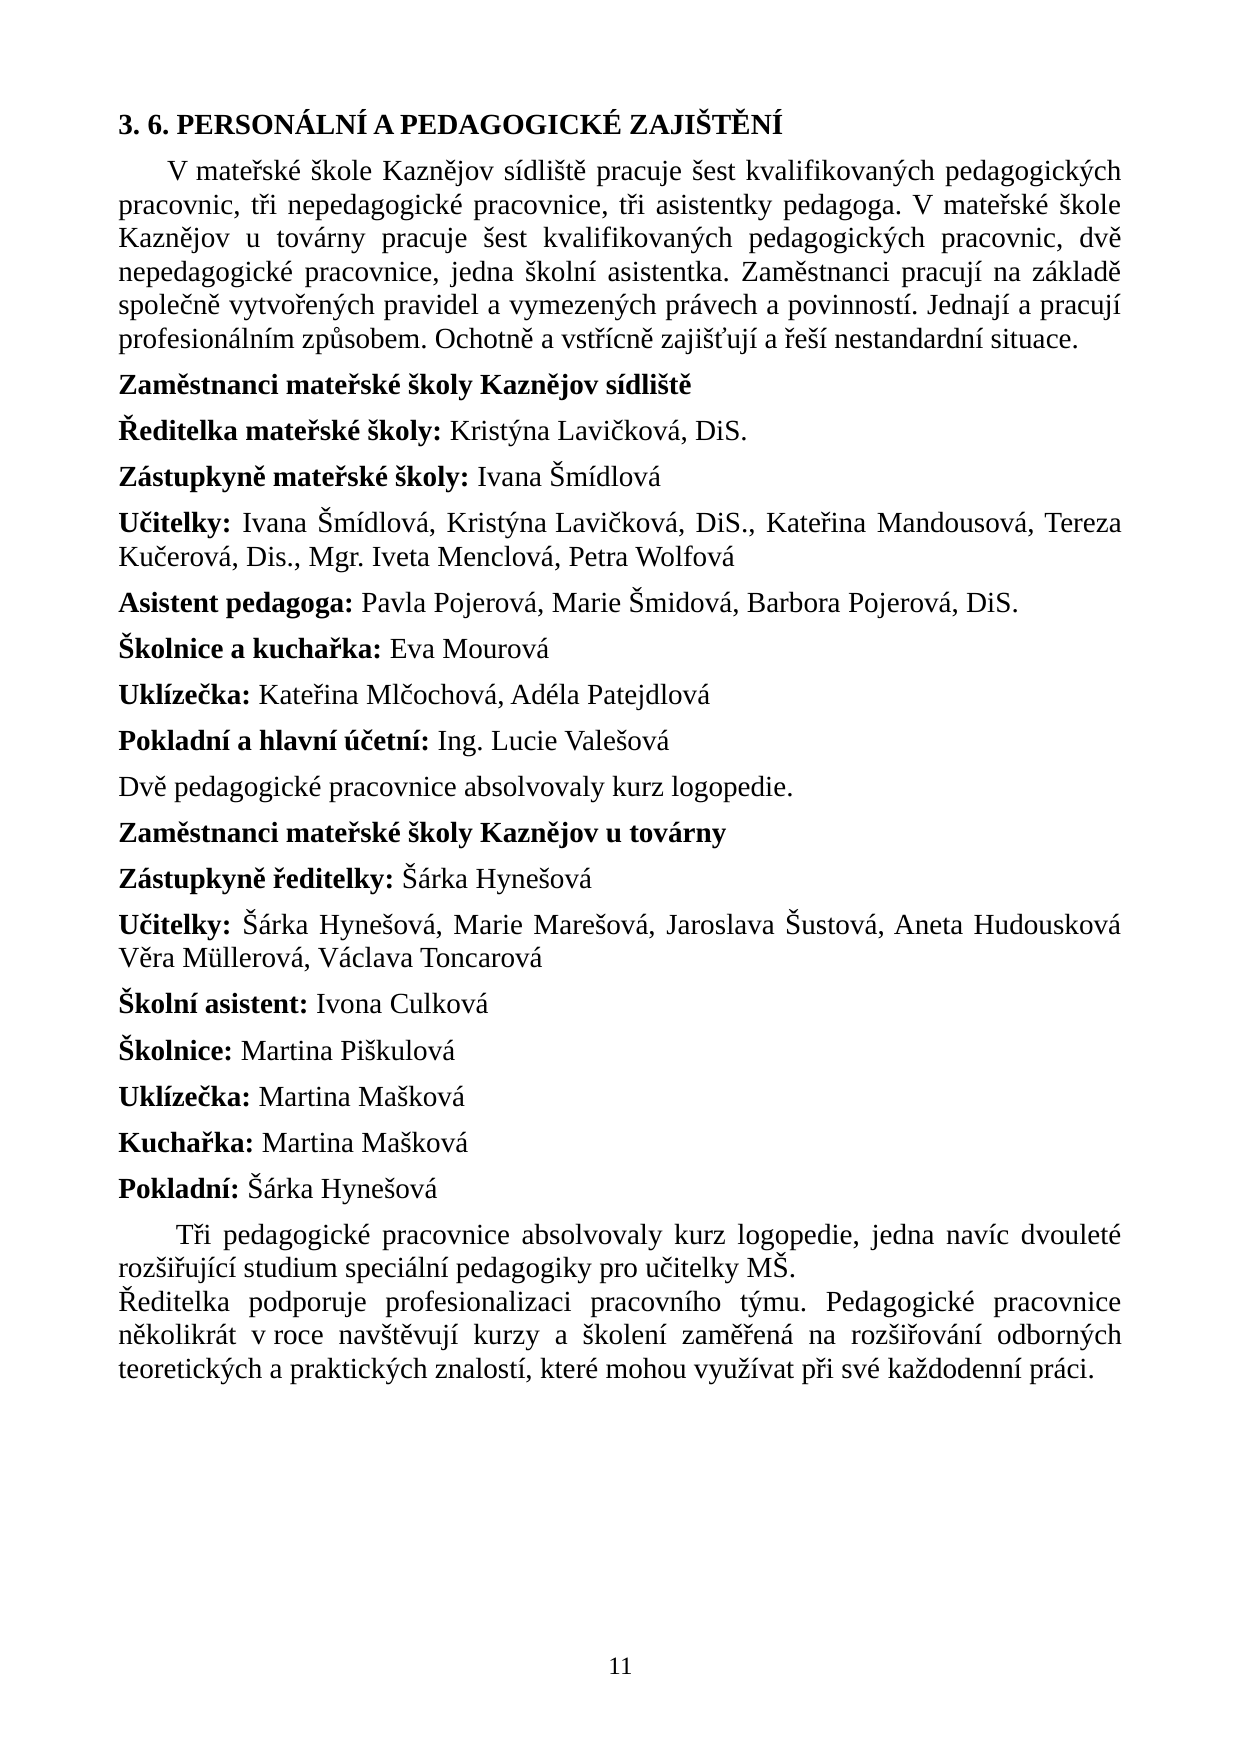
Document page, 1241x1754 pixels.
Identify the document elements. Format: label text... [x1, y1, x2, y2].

text Učitelky: Šárka Hynešová, Marie Marešová, Jaroslava Šustová, Aneta Hudousková Věra Müllerová, Václava Toncarová [118, 907, 1122, 974]
text Ředitelka mateřské školy: Kristýna Lavičková, DiS. [118, 413, 1122, 447]
text Pokladní a hlavní účetní: Ing. Lucie Valešová [118, 723, 1122, 756]
text Asistent pedagoga: Pavla Pojerová, Marie Šmidová, Barbora Pojerová, DiS. [118, 585, 1122, 618]
text Zástupkyně mateřské školy: Ivana Šmídlová [118, 459, 1122, 493]
text Tři pedagogické pracovnice absolvovaly kurz logopedie, jedna navíc dvouleté rozšiřující studium speciální pedagogiky pro učitelky MŠ. [118, 1217, 1122, 1284]
text Dvě pedagogické pracovnice absolvovaly kurz logopedie. [118, 769, 1122, 802]
text V mateřské škole Kaznějov sídliště pracuje šest kvalifikovaných pedagogických pracovnic, tři nepedagogické pracovnice, tři asistentky pedagoga. V mateřské škole Kaznějov u továrny pracuje šest kvalifikovaných pedagogických pracovnic, dvě nepedagogické pracovnice, jedna školní asistentka. Zaměstnanci pracují na základě společně vytvořených pravidel a vymezených právech a povinností. Jednají a pracují profesionálním způsobem. Ochotně a vstřícně zajišťují a řeší nestandardní situace. [118, 153, 1122, 354]
text 3. 6. PERSONÁLNÍ A PEDAGOGICKÉ ZAJIŠTĚNÍ [118, 107, 1122, 141]
text Kuchařka: Martina Mašková [118, 1125, 1122, 1158]
text Školnice a kuchařka: Eva Mourová [118, 631, 1122, 664]
text Zaměstnanci mateřské školy Kaznějov sídliště [118, 367, 1122, 401]
text Školnice: Martina Piškulová [118, 1033, 1122, 1066]
text Zástupkyně ředitelky: Šárka Hynešová [118, 861, 1122, 894]
text Uklízečka: Martina Mašková [118, 1079, 1122, 1112]
text Ředitelka podporuje profesionalizaci pracovního týmu. Pedagogické pracovnice několikrát v roce navštěvují kurzy a školení zaměřená na rozšiřování odborných teoretických a praktických znalostí, které mohou využívat při své každodenní práci. [118, 1284, 1122, 1384]
text Učitelky: Ivana Šmídlová, Kristýna Lavičková, DiS., Kateřina Mandousová, Tereza Kučerová, Dis., Mgr. Iveta Menclová, Petra Wolfová [118, 505, 1122, 572]
text Pokladní: Šárka Hynešová [118, 1171, 1122, 1204]
text Školní asistent: Ivona Culková [118, 987, 1122, 1020]
text Uklízečka: Kateřina Mlčochová, Adéla Patejdlová [118, 677, 1122, 710]
text Zaměstnanci mateřské školy Kaznějov u továrny [118, 815, 1122, 848]
